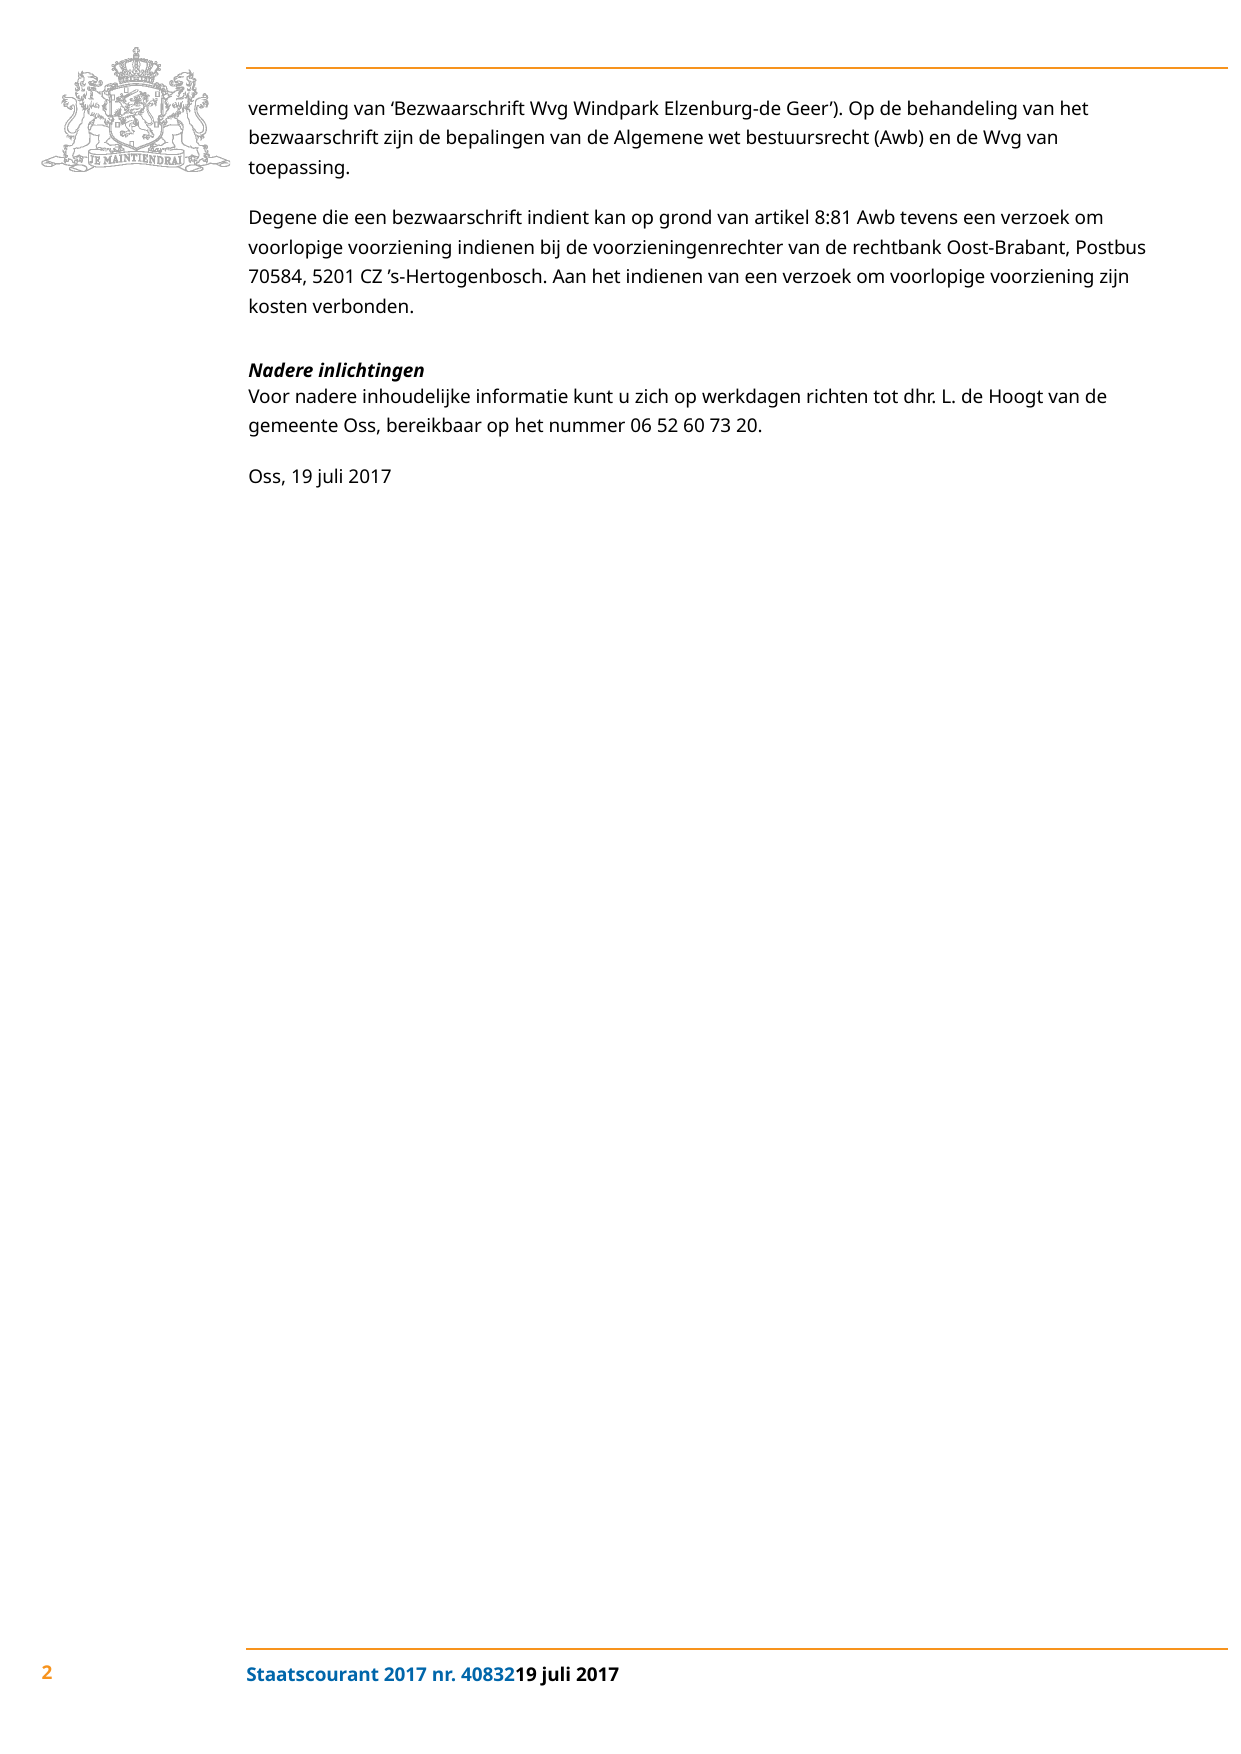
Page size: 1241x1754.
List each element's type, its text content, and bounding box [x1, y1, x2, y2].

text Voor nadere inhoudelijke informatie kunt u zich op werkdagen richten tot dhr. L. de Hoogt van de gemeente Oss, bereikbaar op het nummer 06 52 60 73 20. [248, 383, 1152, 438]
text vermelding van ‘Bezwaarschrift Wvg Windpark Elzenburg-de Geer’). Op de behandeling van het bezwaarschrift zijn de bepalingen van de Algemene wet bestuursrecht (Awb) en de Wvg van toepassing. [248, 95, 1152, 180]
text Nadere inlichtingen [248, 357, 1152, 383]
text Oss, 19 juli 2017 [248, 463, 1152, 488]
picture [41, 47, 231, 172]
text Degene die een bezwaarschrift indient kan op grond van artikel 8:81 Awb tevens een verzoek om voorlopige voorziening indienen bij de voorzieningenrechter van de rechtbank Oost-Brabant, Postbus 70584, 5201 CZ ’s-Hertogenbosch. Aan het indienen van een verzoek om voorlopige voorziening zijn kosten verbonden. [248, 204, 1152, 319]
